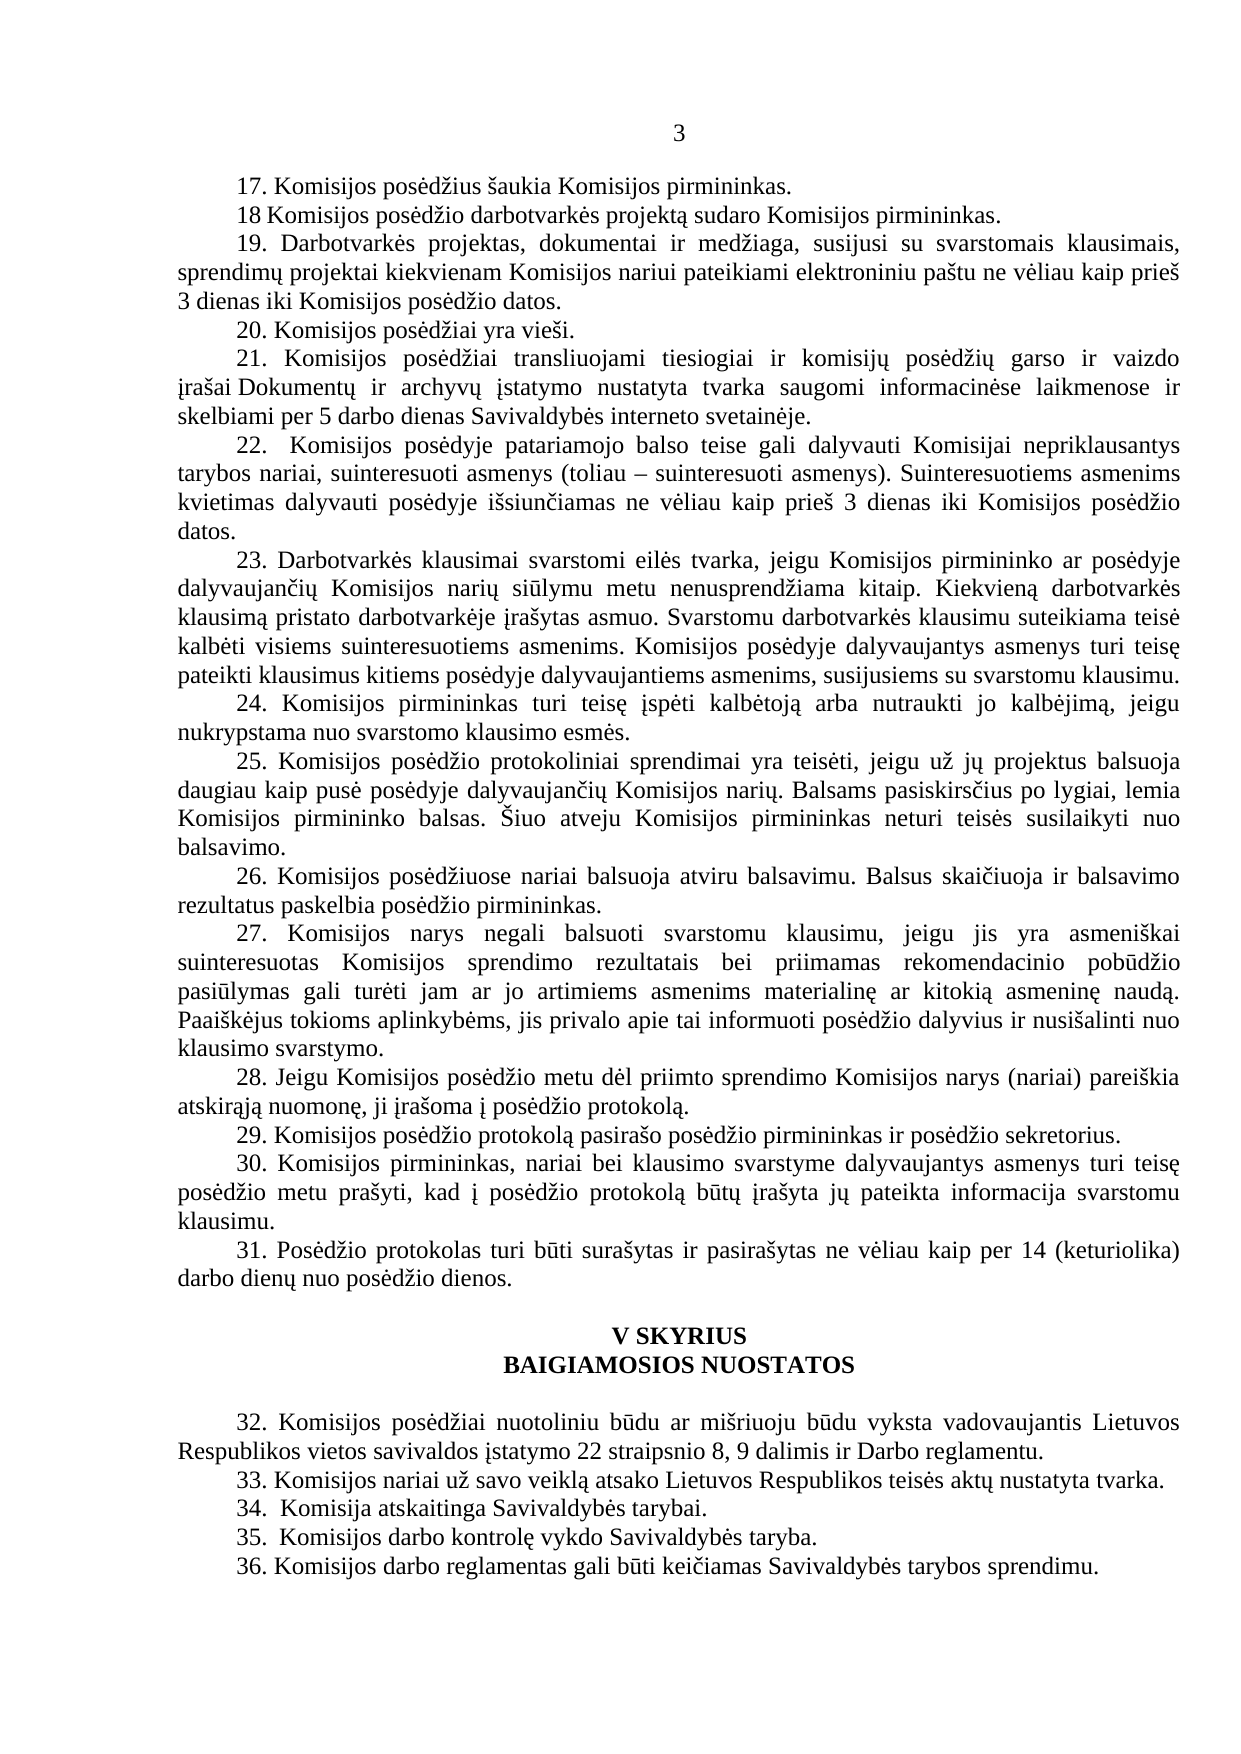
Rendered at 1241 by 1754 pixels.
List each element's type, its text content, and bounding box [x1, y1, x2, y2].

text 36. Komisijos darbo reglamentas gali būti keičiamas Savivaldybės tarybos sprendimu. [177, 1551, 1181, 1580]
text 18 Komisijos posėdžio darbotvarkės projektą sudaro Komisijos pirmininkas. [177, 200, 1181, 228]
text 30. Komisijos pirmininkas, nariai bei klausimo svarstyme dalyvaujantys asmenys turi teisę posėdžio metu prašyti, kad į posėdžio protokolą būtų įrašyta jų pateikta informacija svarstomu klausimu. [177, 1148, 1181, 1235]
text 19. Darbotvarkės projektas, dokumentai ir medžiaga, susijusi su svarstomais klausimais, sprendimų projektai kiekvienam Komisijos nariui pateikiami elektroniniu paštu ne vėliau kaip prieš 3 dienas iki Komisijos posėdžio datos. [177, 228, 1181, 315]
text 28. Jeigu Komisijos posėdžio metu dėl priimto sprendimo Komisijos narys (nariai) pareiškia atskirąją nuomonę, ji įrašoma į posėdžio protokolą. [177, 1062, 1181, 1120]
text 24. Komisijos pirmininkas turi teisę įspėti kalbėtoją arba nutraukti jo kalbėjimą, jeigu nukrypstama nuo svarstomo klausimo esmės. [177, 688, 1181, 746]
text 34. Komisija atskaitinga Savivaldybės tarybai. [177, 1493, 1181, 1522]
text 17. Komisijos posėdžius šaukia Komisijos pirmininkas. [177, 171, 1181, 200]
text 32. Komisijos posėdžiai nuotoliniu būdu ar mišriuoju būdu vyksta vadovaujantis Lietuvos Respublikos vietos savivaldos įstatymo 22 straipsnio 8, 9 dalimis ir Darbo reglamentu. [177, 1407, 1181, 1465]
text 21. Komisijos posėdžiai transliuojami tiesiogiai ir komisijų posėdžių garso ir vaizdo įrašai Dokumentų ir archyvų įstatymo nustatyta tvarka saugomi informacinėse laikmenose ir skelbiami per 5 darbo dienas Savivaldybės interneto svetainėje. [177, 343, 1181, 430]
text 22. Komisijos posėdyje patariamojo balso teise gali dalyvauti Komisijai nepriklausantys tarybos nariai, suinteresuoti asmenys (toliau – suinteresuoti asmenys). Suinteresuotiems asmenims kvietimas dalyvauti posėdyje išsiunčiamas ne vėliau kaip prieš 3 dienas iki Komisijos posėdžio datos. [177, 430, 1181, 545]
text 29. Komisijos posėdžio protokolą pasirašo posėdžio pirmininkas ir posėdžio sekretorius. [177, 1120, 1181, 1148]
text 35. Komisijos darbo kontrolę vykdo Savivaldybės taryba. [177, 1522, 1181, 1551]
text 27. Komisijos narys negali balsuoti svarstomu klausimu, jeigu jis yra asmeniškai suinteresuotas Komisijos sprendimo rezultatais bei priimamas rekomendacinio pobūdžio pasiūlymas gali turėti jam ar jo artimiems asmenims materialinę ar kitokią asmeninę naudą. Paaiškėjus tokioms aplinkybėms, jis privalo apie tai informuoti posėdžio dalyvius ir nusišalinti nuo klausimo svarstymo. [177, 918, 1181, 1062]
text 23. Darbotvarkės klausimai svarstomi eilės tvarka, jeigu Komisijos pirmininko ar posėdyje dalyvaujančių Komisijos narių siūlymu metu nenusprendžiama kitaip. Kiekvieną darbotvarkės klausimą pristato darbotvarkėje įrašytas asmuo. Svarstomu darbotvarkės klausimu suteikiama teisė kalbėti visiems suinteresuotiems asmenims. Komisijos posėdyje dalyvaujantys asmenys turi teisę pateikti klausimus kitiems posėdyje dalyvaujantiems asmenims, susijusiems su svarstomu klausimu. [177, 545, 1181, 688]
text BAIGIAMOSIOS NUOSTATOS [177, 1350, 1181, 1378]
text 31. Posėdžio protokolas turi būti surašytas ir pasirašytas ne vėliau kaip per 14 (keturiolika) darbo dienų nuo posėdžio dienos. [177, 1235, 1181, 1292]
text 33. Komisijos nariai už savo veiklą atsako Lietuvos Respublikos teisės aktų nustatyta tvarka. [177, 1465, 1181, 1493]
text V SKYRIUS [177, 1321, 1181, 1350]
text 20. Komisijos posėdžiai yra vieši. [177, 315, 1181, 343]
text 26. Komisijos posėdžiuose nariai balsuoja atviru balsavimu. Balsus skaičiuoja ir balsavimo rezultatus paskelbia posėdžio pirmininkas. [177, 861, 1181, 918]
text 25. Komisijos posėdžio protokoliniai sprendimai yra teisėti, jeigu už jų projektus balsuoja daugiau kaip pusė posėdyje dalyvaujančių Komisijos narių. Balsams pasiskirsčius po lygiai, lemia Komisijos pirmininko balsas. Šiuo atveju Komisijos pirmininkas neturi teisės susilaikyti nuo balsavimo. [177, 746, 1181, 861]
